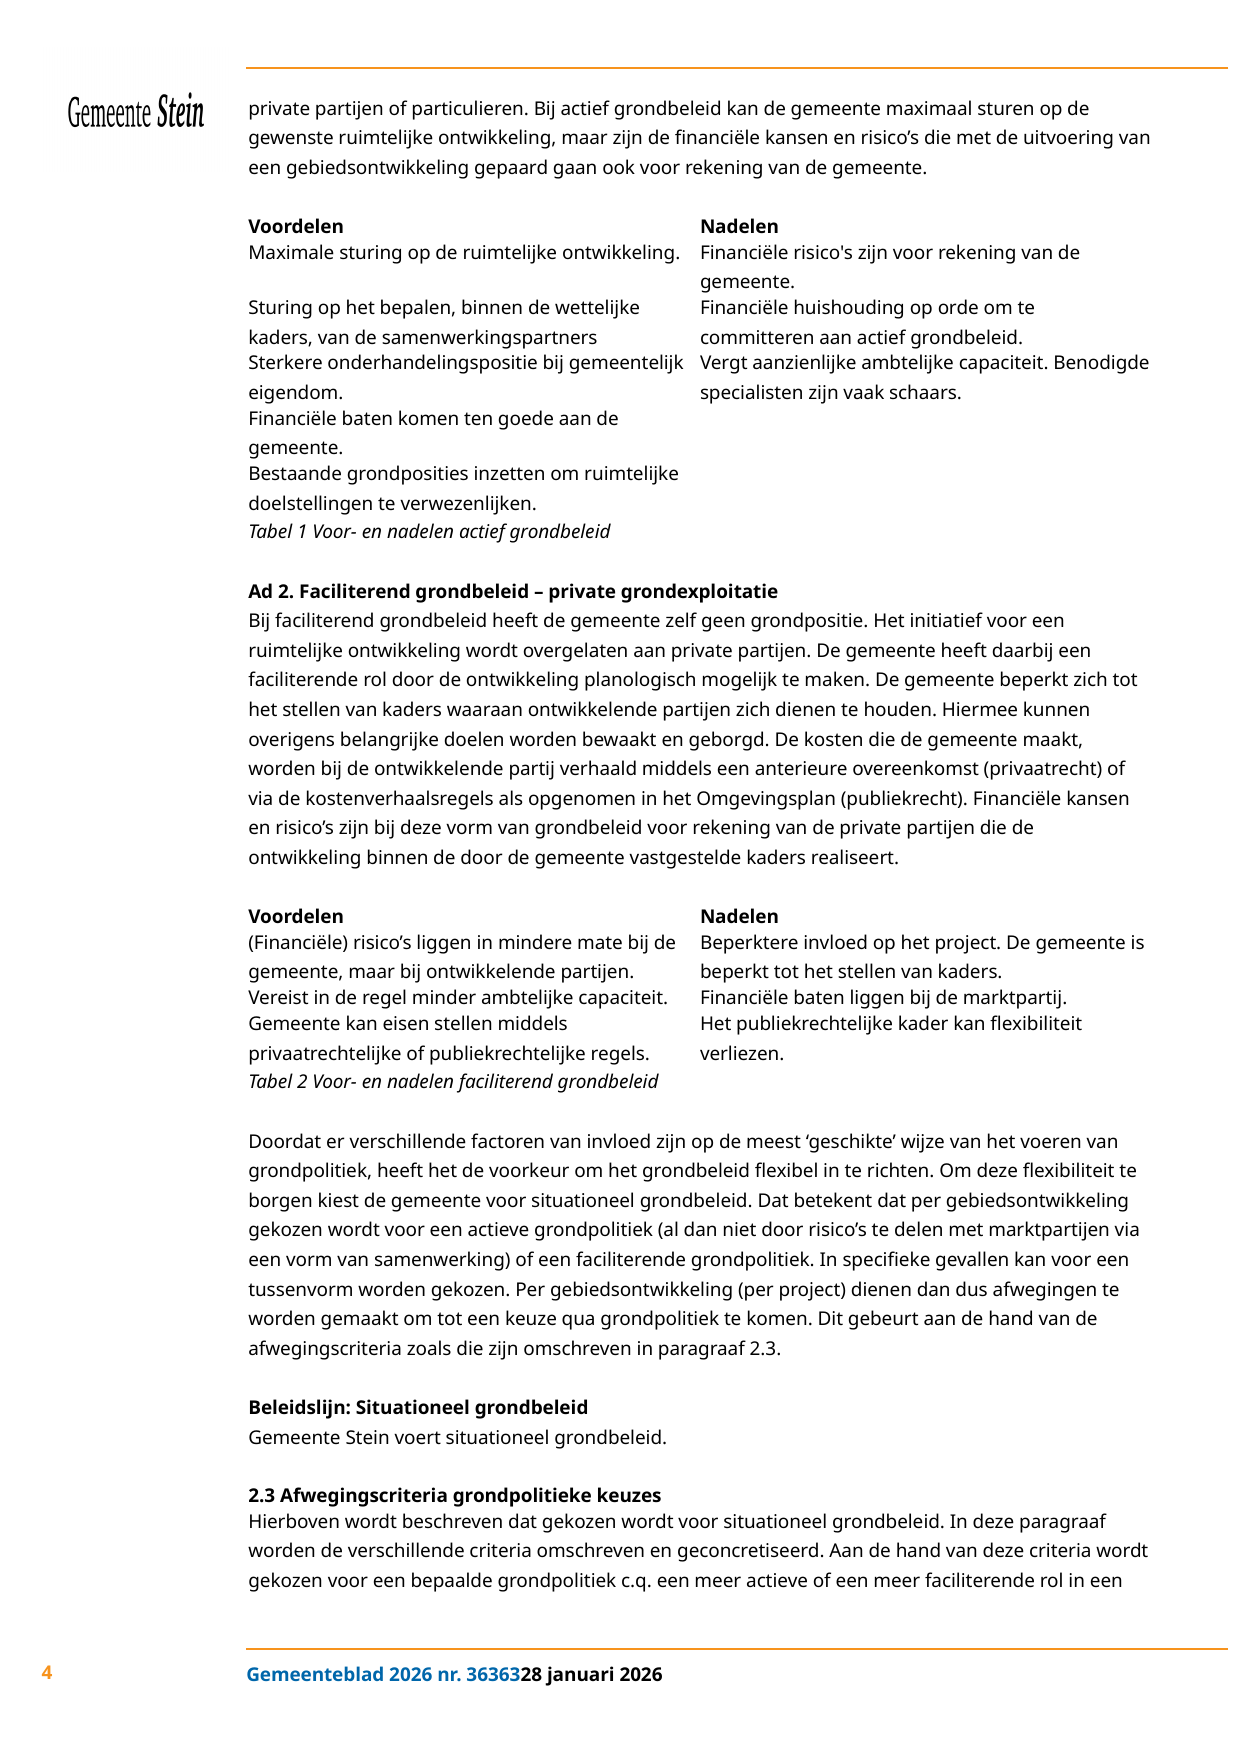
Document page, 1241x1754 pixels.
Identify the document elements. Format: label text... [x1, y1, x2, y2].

table_cell Financiële risico's zijn voor rekening van de gemeente. [700, 239, 1152, 294]
table_header Nadelen [700, 904, 1152, 929]
table_cell (Financiële) risico’s liggen in mindere mate bij de gemeente, maar bij ontwikkelende partijen. [248, 929, 700, 984]
table_cell Beperktere invloed op het project. De gemeente is beperkt tot het stellen van kaders. [700, 929, 1152, 984]
text Ad 2. Faciliterend grondbeleid – private grondexploitatie [248, 578, 1152, 604]
table_cell [700, 460, 1152, 516]
text Tabel 2 Voor- en nadelen faciliterend grondbeleid [248, 1069, 1152, 1094]
table_cell Financiële huishouding op orde om te committeren aan actief grondbeleid. [700, 294, 1152, 349]
picture [41, 47, 231, 172]
table_cell [700, 405, 1152, 460]
table_cell Gemeente kan eisen stellen middels privaatrechtelijke of publiekrechtelijke regels. [248, 1010, 700, 1066]
text Hierboven wordt beschreven dat gekozen wordt voor situationeel grondbeleid. In deze paragraaf worden de verschillende criteria omschreven en geconcretiseerd. Aan de hand van deze criteria wordt gekozen voor een bepaalde grondpolitiek c.q. een meer actieve of een meer faciliterende rol in een [248, 1508, 1152, 1593]
text Doordat er verschillende factoren van invloed zijn op de meest ‘geschikte’ wijze van het voeren van grondpolitiek, heeft het de voorkeur om het grondbeleid flexibel in te richten. Om deze flexibiliteit te borgen kiest de gemeente voor situationeel grondbeleid. Dat betekent dat per gebiedsontwikkeling gekozen wordt voor een actieve grondpolitiek (al dan niet door risico’s te delen met marktpartijen via een vorm van samenwerking) of een faciliterende grondpolitiek. In specifieke gevallen kan voor een tussenvorm worden gekozen. Per gebiedsontwikkeling (per project) dienen dan dus afwegingen te worden gemaakt om tot een keuze qua grondpolitiek te komen. Dit gebeurt aan de hand van de afwegingscriteria zoals die zijn omschreven in paragraaf 2.3. [248, 1128, 1152, 1361]
text private partijen of particulieren. Bij actief grondbeleid kan de gemeente maximaal sturen op de gewenste ruimtelijke ontwikkeling, maar zijn de financiële kansen en risico’s die met de uitvoering van een gebiedsontwikkeling gepaard gaan ook voor rekening van de gemeente. [248, 95, 1152, 180]
table_cell Maximale sturing op de ruimtelijke ontwikkeling. [248, 239, 700, 294]
table_cell Vergt aanzienlijke ambtelijke capaciteit. Benodigde specialisten zijn vaak schaars. [700, 350, 1152, 405]
table_cell Het publiekrechtelijke kader kan flexibiliteit verliezen. [700, 1010, 1152, 1066]
text Bij faciliterend grondbeleid heeft de gemeente zelf geen grondpositie. Het initiatief voor een ruimtelijke ontwikkeling wordt overgelaten aan private partijen. De gemeente heeft daarbij een faciliterende rol door de ontwikkeling planologisch mogelijk te maken. De gemeente beperkt zich tot het stellen van kaders waaraan ontwikkelende partijen zich dienen te houden. Hiermee kunnen overigens belangrijke doelen worden bewaakt en geborgd. De kosten die de gemeente maakt, worden bij de ontwikkelende partij verhaald middels een anterieure overeenkomst (privaatrecht) of via de kostenverhaalsregels als opgenomen in het Omgevingsplan (publiekrecht). Financiële kansen en risico’s zijn bij deze vorm van grondbeleid voor rekening van de private partijen die de ontwikkeling binnen de door de gemeente vastgestelde kaders realiseert. [248, 607, 1152, 870]
table_cell Sterkere onderhandelingspositie bij gemeentelijk eigendom. [248, 350, 700, 405]
table_header Voordelen [248, 904, 700, 929]
table_header Nadelen [700, 213, 1152, 239]
table_cell Bestaande grondposities inzetten om ruimtelijke doelstellingen te verwezenlijken. [248, 460, 700, 516]
table_header Beleidslijn: Situationeel grondbeleid Gemeente Stein voert situationeel grondbeleid. [248, 1394, 1152, 1449]
table_cell Financiële baten liggen bij de marktpartij. [700, 985, 1152, 1010]
table_header Voordelen [248, 213, 700, 239]
text 2.3 Afwegingscriteria grondpolitieke keuzes [248, 1482, 1152, 1508]
table_cell Financiële baten komen ten goede aan de gemeente. [248, 405, 700, 460]
text Tabel 1 Voor- en nadelen actief grondbeleid [248, 519, 1152, 544]
table_cell Vereist in de regel minder ambtelijke capaciteit. [248, 985, 700, 1010]
table_cell Sturing op het bepalen, binnen de wettelijke kaders, van de samenwerkingspartners [248, 294, 700, 349]
